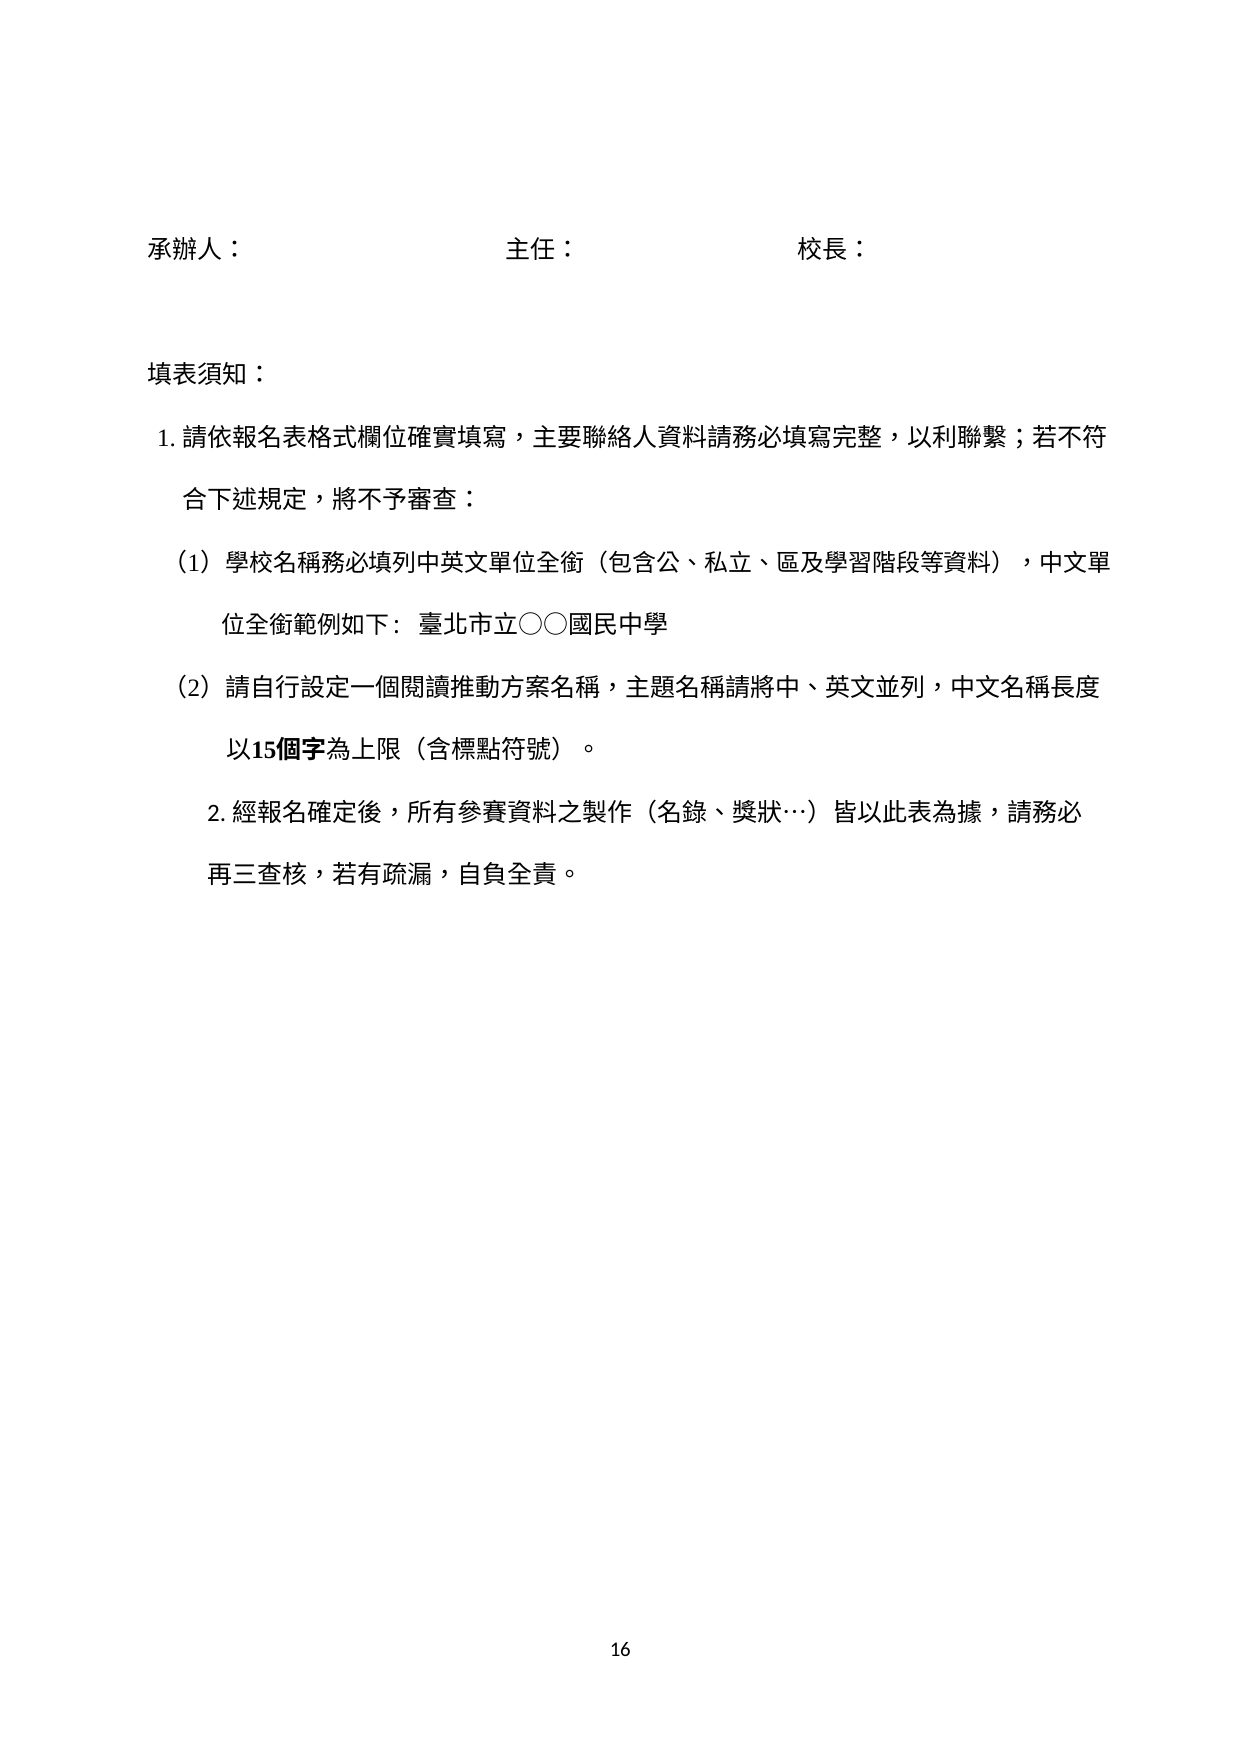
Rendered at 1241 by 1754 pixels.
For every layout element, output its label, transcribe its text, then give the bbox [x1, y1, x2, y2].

text 填表須知： [148, 331, 1102, 393]
text （1）學校名稱務必填列中英文單位全銜（包含公、私立、區及學習階段等資料），中文單位全銜範例如下: 臺北市立○○國民中學 [162, 518, 1122, 643]
list 請依報名表格式欄位確實填寫，主要聯絡人資料請務必填寫完整，以利聯繫；若不符合下述規定，將不予審查： [157, 393, 1113, 518]
text （2）請自行設定一個閱讀推動方案名稱，主題名稱請將中、英文並列，中文名稱長度以15個字為上限（含標點符號）。 [162, 643, 1102, 768]
list 經報名確定後，所有參賽資料之製作（名錄、獎狀…）皆以此表為據，請務必再三查核，若有疏漏，自負全責。 [207, 768, 1102, 893]
text 承辦人： 主任： 校長： [148, 206, 1102, 268]
